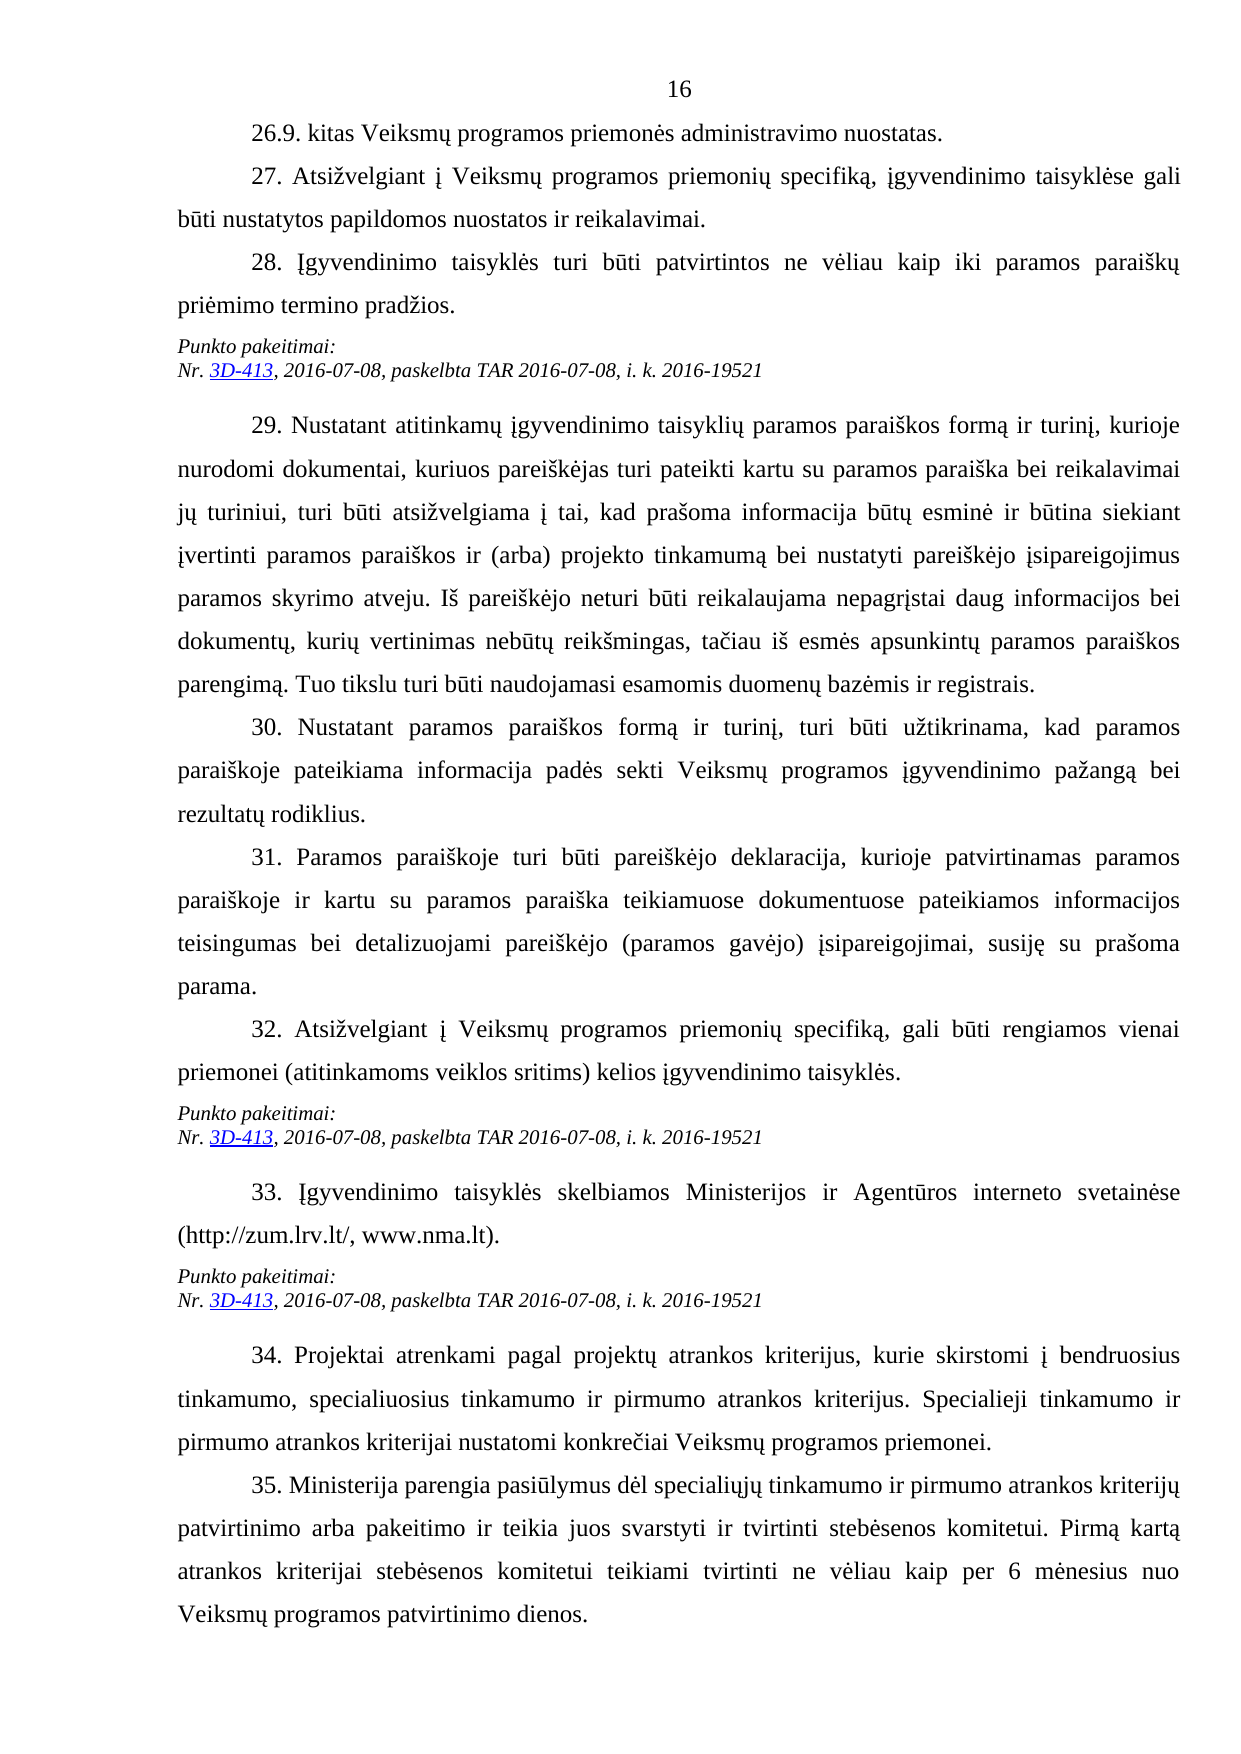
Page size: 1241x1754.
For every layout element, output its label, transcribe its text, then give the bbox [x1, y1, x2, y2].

text 32. Atsižvelgiant į Veiksmų programos priemonių specifiką, gali būti rengiamos vienai priemonei (atitinkamoms veiklos sritims) kelios įgyvendinimo taisyklės. [177, 1014, 1181, 1086]
text Punkto pakeitimai: [177, 1264, 1181, 1288]
text Punkto pakeitimai: [177, 334, 1181, 358]
text 29. Nustatant atitinkamų įgyvendinimo taisyklių paramos paraiškos formą ir turinį, kurioje nurodomi dokumentai, kuriuos pareiškėjas turi pateikti kartu su paramos paraiška bei reikalavimai jų turiniui, turi būti atsižvelgiama į tai, kad prašoma informacija būtų esminė ir būtina siekiant įvertinti paramos paraiškos ir (arba) projekto tinkamumą bei nustatyti pareiškėjo įsipareigojimus paramos skyrimo atveju. Iš pareiškėjo neturi būti reikalaujama nepagrįstai daug informacijos bei dokumentų, kurių vertinimas nebūtų reikšmingas, tačiau iš esmės apsunkintų paramos paraiškos parengimą. Tuo tikslu turi būti naudojamasi esamomis duomenų bazėmis ir registrais. [177, 411, 1181, 698]
text Nr. 3D-413, 2016-07-08, paskelbta TAR 2016-07-08, i. k. 2016-19521 [177, 1125, 1181, 1149]
text Nr. 3D-413, 2016-07-08, paskelbta TAR 2016-07-08, i. k. 2016-19521 [177, 1288, 1181, 1312]
text 34. Projektai atrenkami pagal projektų atrankos kriterijus, kurie skirstomi į bendruosius tinkamumo, specialiuosius tinkamumo ir pirmumo atrankos kriterijus. Specialieji tinkamumo ir pirmumo atrankos kriterijai nustatomi konkrečiai Veiksmų programos priemonei. [177, 1341, 1181, 1456]
text 33. Įgyvendinimo taisyklės skelbiamos Ministerijos ir Agentūros interneto svetainėse (http://zum.lrv.lt/, www.nma.lt). [177, 1177, 1181, 1249]
text 27. Atsižvelgiant į Veiksmų programos priemonių specifiką, įgyvendinimo taisyklėse gali būti nustatytos papildomos nuostatos ir reikalavimai. [177, 161, 1181, 233]
text Punkto pakeitimai: [177, 1101, 1181, 1125]
text 31. Paramos paraiškoje turi būti pareiškėjo deklaracija, kurioje patvirtinamas paramos paraiškoje ir kartu su paramos paraiška teikiamuose dokumentuose pateikiamos informacijos teisingumas bei detalizuojami pareiškėjo (paramos gavėjo) įsipareigojimai, susiję su prašoma parama. [177, 842, 1181, 1000]
text Nr. 3D-413, 2016-07-08, paskelbta TAR 2016-07-08, i. k. 2016-19521 [177, 358, 1181, 382]
text 28. Įgyvendinimo taisyklės turi būti patvirtintos ne vėliau kaip iki paramos paraiškų priėmimo termino pradžios. [177, 247, 1181, 319]
text 26.9. kitas Veiksmų programos priemonės administravimo nuostatas. [251, 118, 1181, 147]
text 30. Nustatant paramos paraiškos formą ir turinį, turi būti užtikrinama, kad paramos paraiškoje pateikiama informacija padės sekti Veiksmų programos įgyvendinimo pažangą bei rezultatų rodiklius. [177, 712, 1181, 827]
text 35. Ministerija parengia pasiūlymus dėl specialiųjų tinkamumo ir pirmumo atrankos kriterijų patvirtinimo arba pakeitimo ir teikia juos svarstyti ir tvirtinti stebėsenos komitetui. Pirmą kartą atrankos kriterijai stebėsenos komitetui teikiami tvirtinti ne vėliau kaip per 6 mėnesius nuo Veiksmų programos patvirtinimo dienos. [177, 1470, 1181, 1628]
